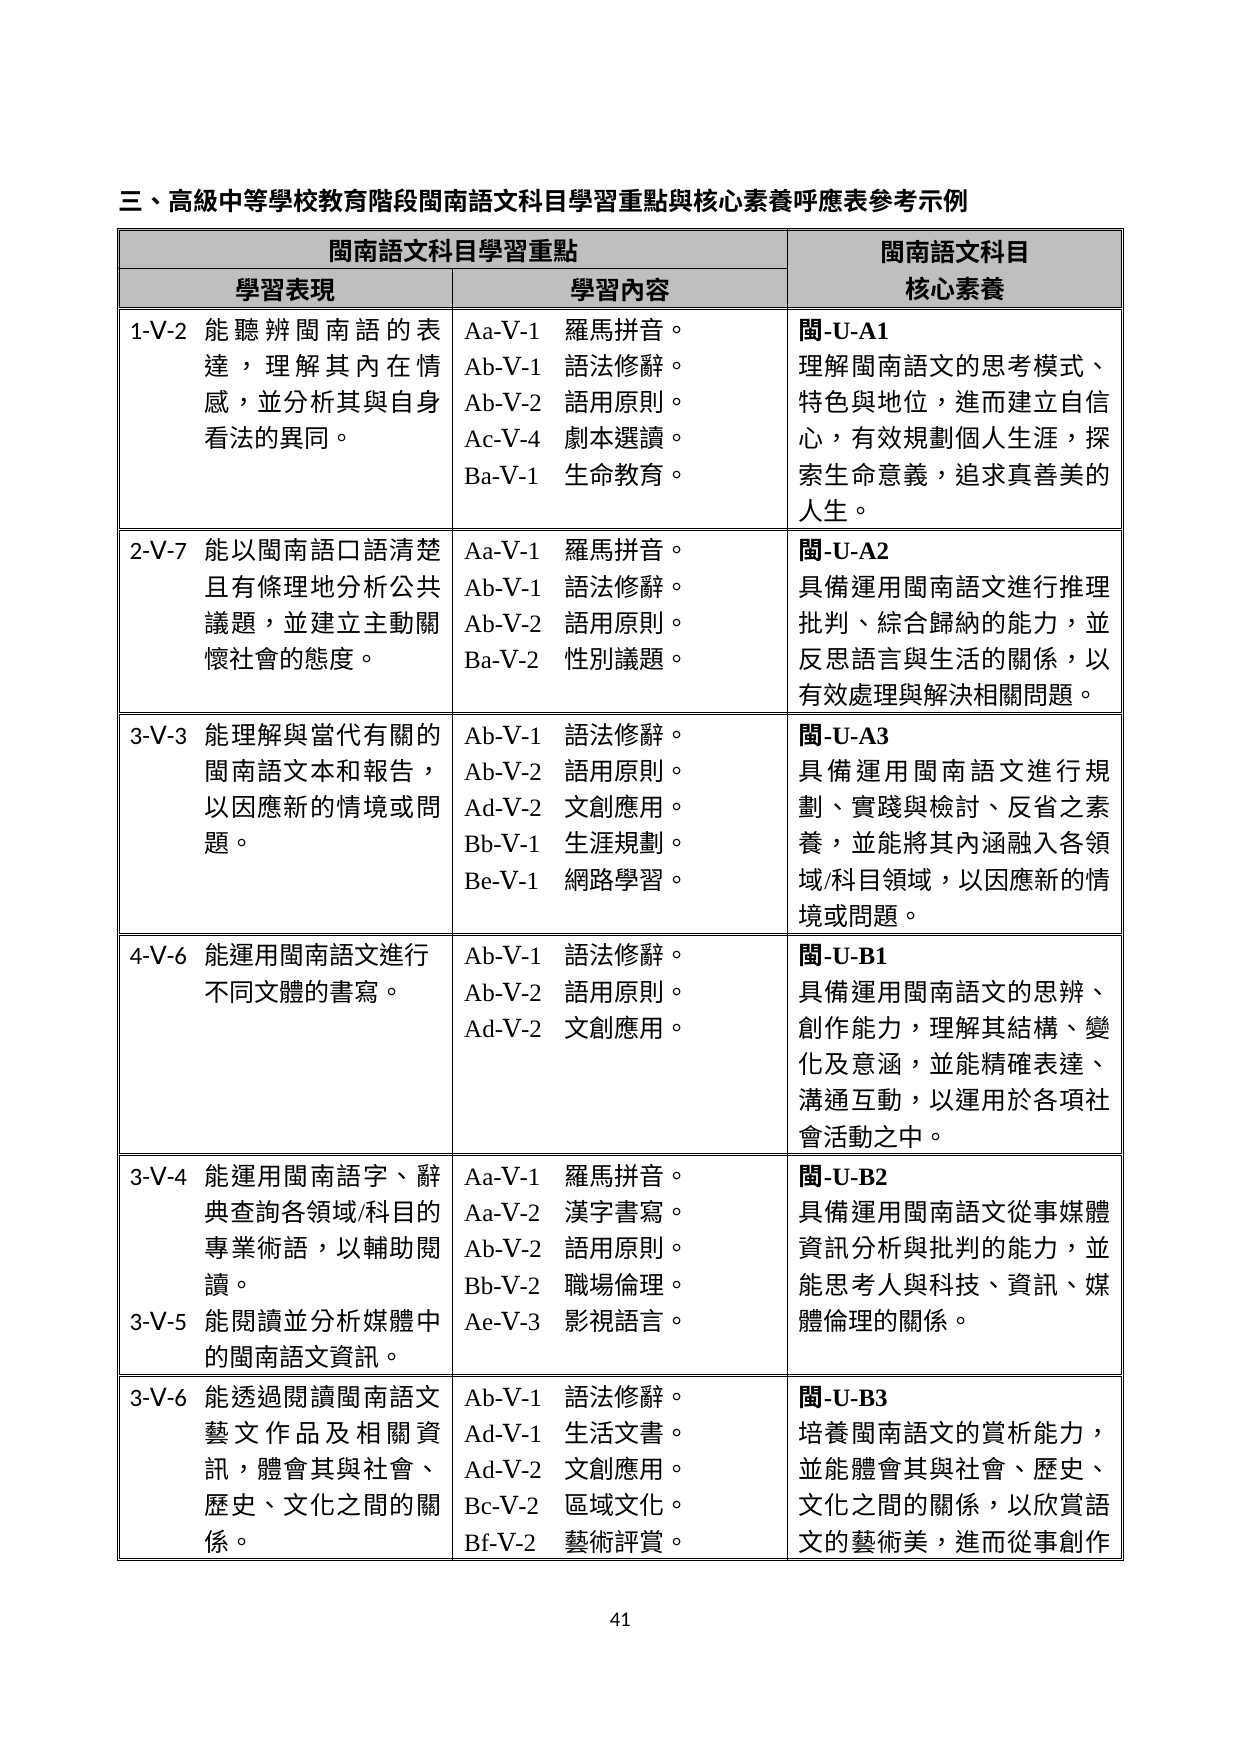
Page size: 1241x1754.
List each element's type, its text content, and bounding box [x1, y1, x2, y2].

text 三、高級中等學校教育階段閩南語文科目學習重點與核心素養呼應表參考示例 [118, 158, 1122, 221]
table_cell 閩-U-B3 培養閩南語文的賞析能力，並能體會其與社會、歷史、文化之間的關係，以欣賞語文的藝術美，進而從事創作 [788, 1377, 1121, 1558]
table_cell 能理解與當代有關的閩南語文本和報告，以因應新的情境或問題。 [120, 715, 452, 933]
table_cell 閩-U-A1 理解閩南語文的思考模式、特色與地位，進而建立自信心，有效規劃個人生涯，探索生命意義，追求真善美的人生。 [788, 310, 1121, 528]
table_cell 能透過閱讀閩南語文藝文作品及相關資訊，體會其與社會、歷史、文化之間的關係。 能以閩南語文針對自身專業進行寫作。 [120, 1377, 452, 1558]
table_header 閩南語文科目 核心素養 [788, 231, 1121, 307]
table_cell 閩-U-A2 具備運用閩南語文進行推理批判、綜合歸納的能力，並反思語言與生活的關係，以有效處理與解決相關問題。 [788, 531, 1121, 712]
table_cell 閩-U-B2 具備運用閩南語文從事媒體資訊分析與批判的能力，並能思考人與科技、資訊、媒體倫理的關係。 [788, 1156, 1121, 1374]
table_header 閩南語文科目學習重點 [120, 231, 787, 268]
table_cell Aa-Ⅴ-1 羅馬拼音。 Ab-Ⅴ-1 語法修辭。 Ab-Ⅴ-2 語用原則。 Ac-Ⅴ-4 劇本選讀。 Ba-Ⅴ-1 生命教育。 [453, 310, 787, 528]
table_cell 能以閩南語口語清楚且有條理地分析公共議題，並建立主動關懷社會的態度。 [120, 531, 452, 712]
table_cell 閩-U-B1 具備運用閩南語文的思辨、創作能力，理解其結構、變化及意涵，並能精確表達、溝通互動，以運用於各項社會活動之中。 [788, 936, 1121, 1153]
table_cell 學習表現 [120, 269, 452, 307]
table_cell Ab-Ⅴ-1 語法修辭。 Ad-Ⅴ-1 生活文書。 Ad-Ⅴ-2 文創應用。 Bc-Ⅴ-2 區域文化。 Bf-Ⅴ-2 藝術評賞。 [453, 1377, 787, 1558]
table_cell 學習內容 [453, 269, 787, 307]
table_cell Aa-Ⅴ-1 羅馬拼音。 Ab-Ⅴ-1 語法修辭。 Ab-Ⅴ-2 語用原則。 Ba-Ⅴ-2 性別議題。 [453, 531, 787, 712]
table_cell 能運用閩南語字、辭典查詢各領域/科目的專業術語，以輔助閱讀。 能閱讀並分析媒體中的閩南語文資訊。 [120, 1156, 452, 1374]
table_cell Aa-Ⅴ-1 羅馬拼音。 Aa-Ⅴ-2 漢字書寫。 Ab-Ⅴ-2 語用原則。 Bb-Ⅴ-2 職場倫理。 Ae-Ⅴ-3 影視語言。 [453, 1156, 787, 1374]
table_cell Ab-Ⅴ-1 語法修辭。 Ab-Ⅴ-2 語用原則。 Ad-Ⅴ-2 文創應用。 Bb-Ⅴ-1 生涯規劃。 Be-Ⅴ-1 網路學習。 [453, 715, 787, 933]
table_cell 能運用閩南語文進行不同文體的書寫。 [120, 936, 452, 1153]
table_cell 能聽辨閩南語的表達，理解其內在情感，並分析其與自身看法的異同。 [120, 310, 452, 528]
table_cell 閩-U-A3 具備運用閩南語文進行規劃、實踐與檢討、反省之素養，並能將其內涵融入各領域/科目領域，以因應新的情境或問題。 [788, 715, 1121, 933]
table_cell Ab-Ⅴ-1 語法修辭。 Ab-Ⅴ-2 語用原則。 Ad-Ⅴ-2 文創應用。 [453, 936, 787, 1153]
